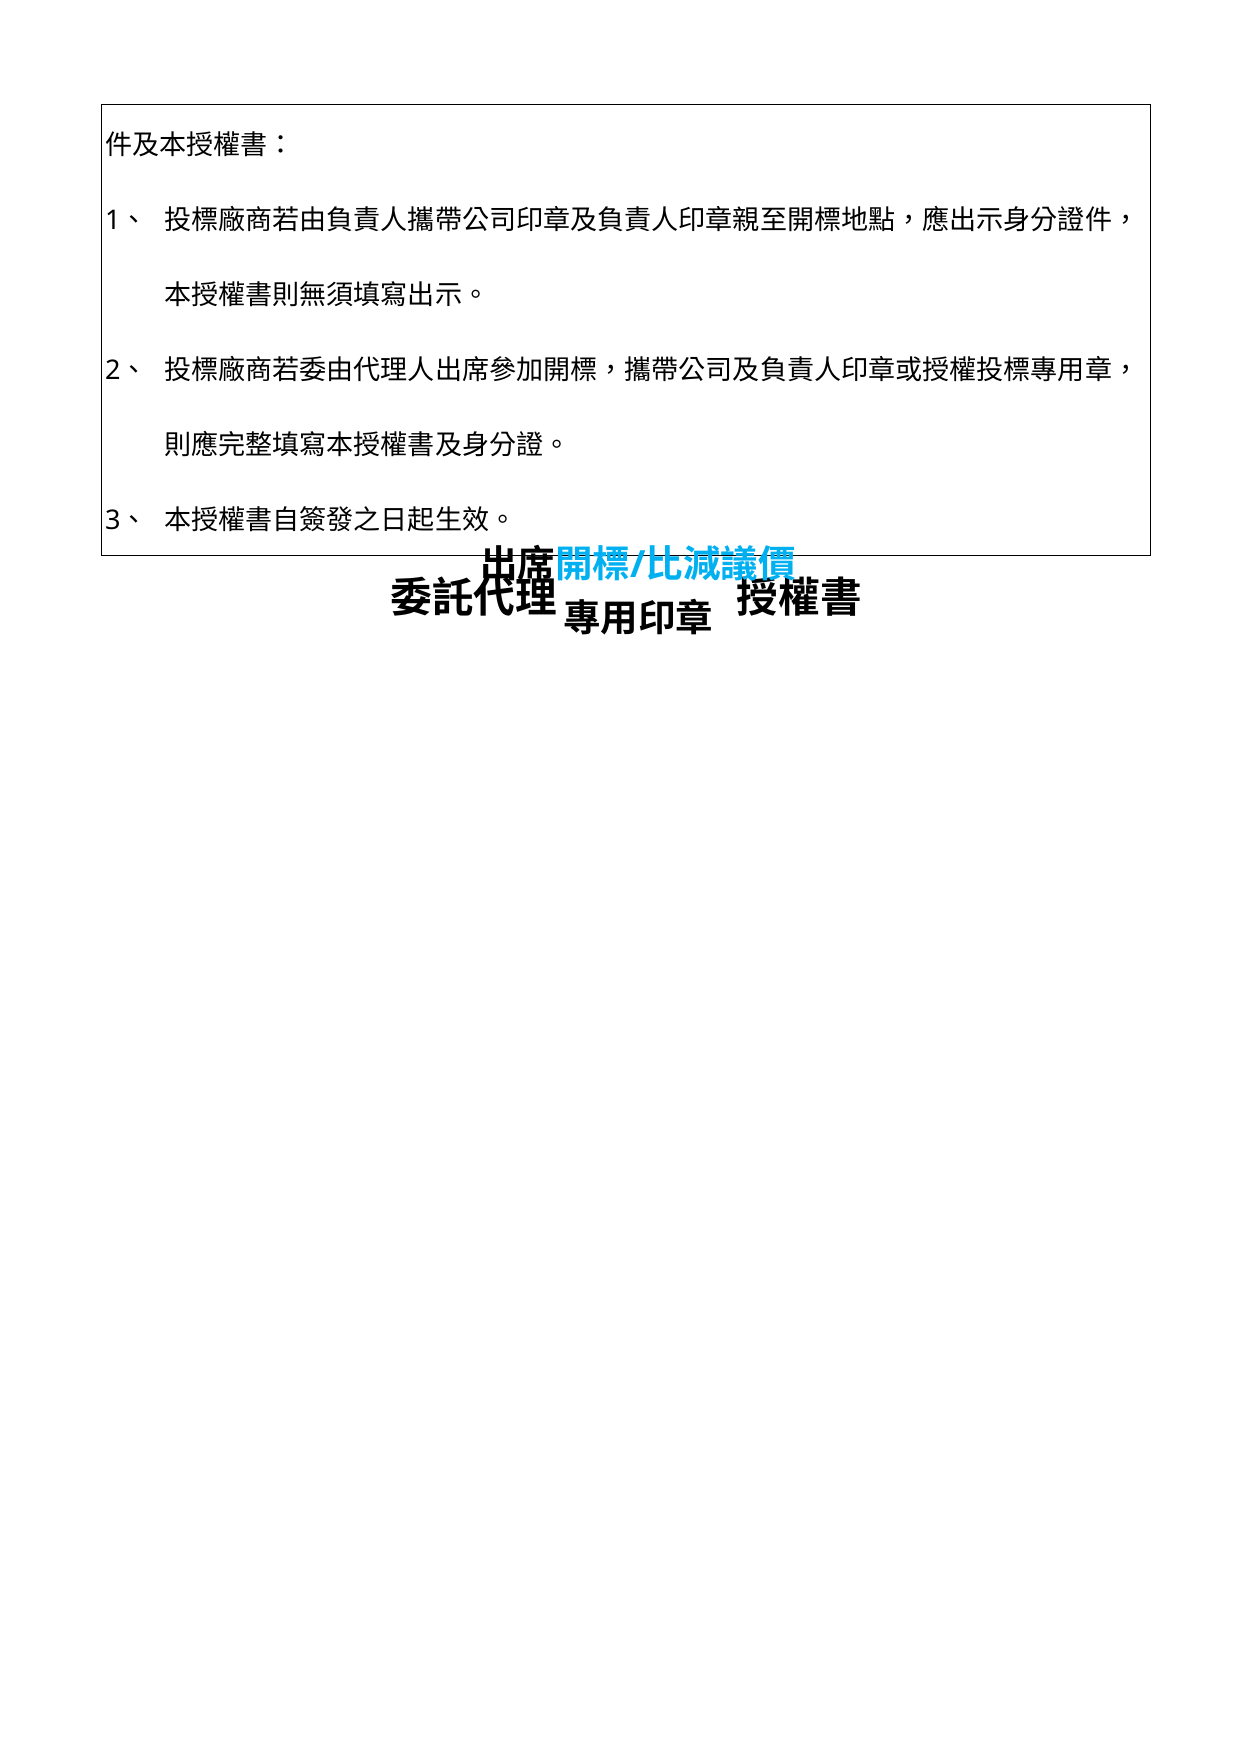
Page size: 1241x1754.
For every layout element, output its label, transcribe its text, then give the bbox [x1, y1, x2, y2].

text 出席開標/比減議價 [466, 533, 810, 588]
text 委託代理 授權書 [106, 556, 466, 631]
table_cell [注意事項]廠商負責人或代理人於參加(投)開標或比減議價時，應依下列規定出示身分證件及本授權書： 投標廠商若由負責人攜帶公司印章及負責人印章親至開標地點，應出示身分證件，本授權書則無須填寫出示。 投標廠商若委由代理人出席參加開標，攜帶公司及負責人印章或授權投標專用章，則應完整填寫本授權書及身分證。 本授權書自簽發之日起生效。 [102, 105, 1150, 555]
text 專用印章 [466, 588, 810, 637]
text 委託代理 授權書 [810, 556, 1146, 631]
